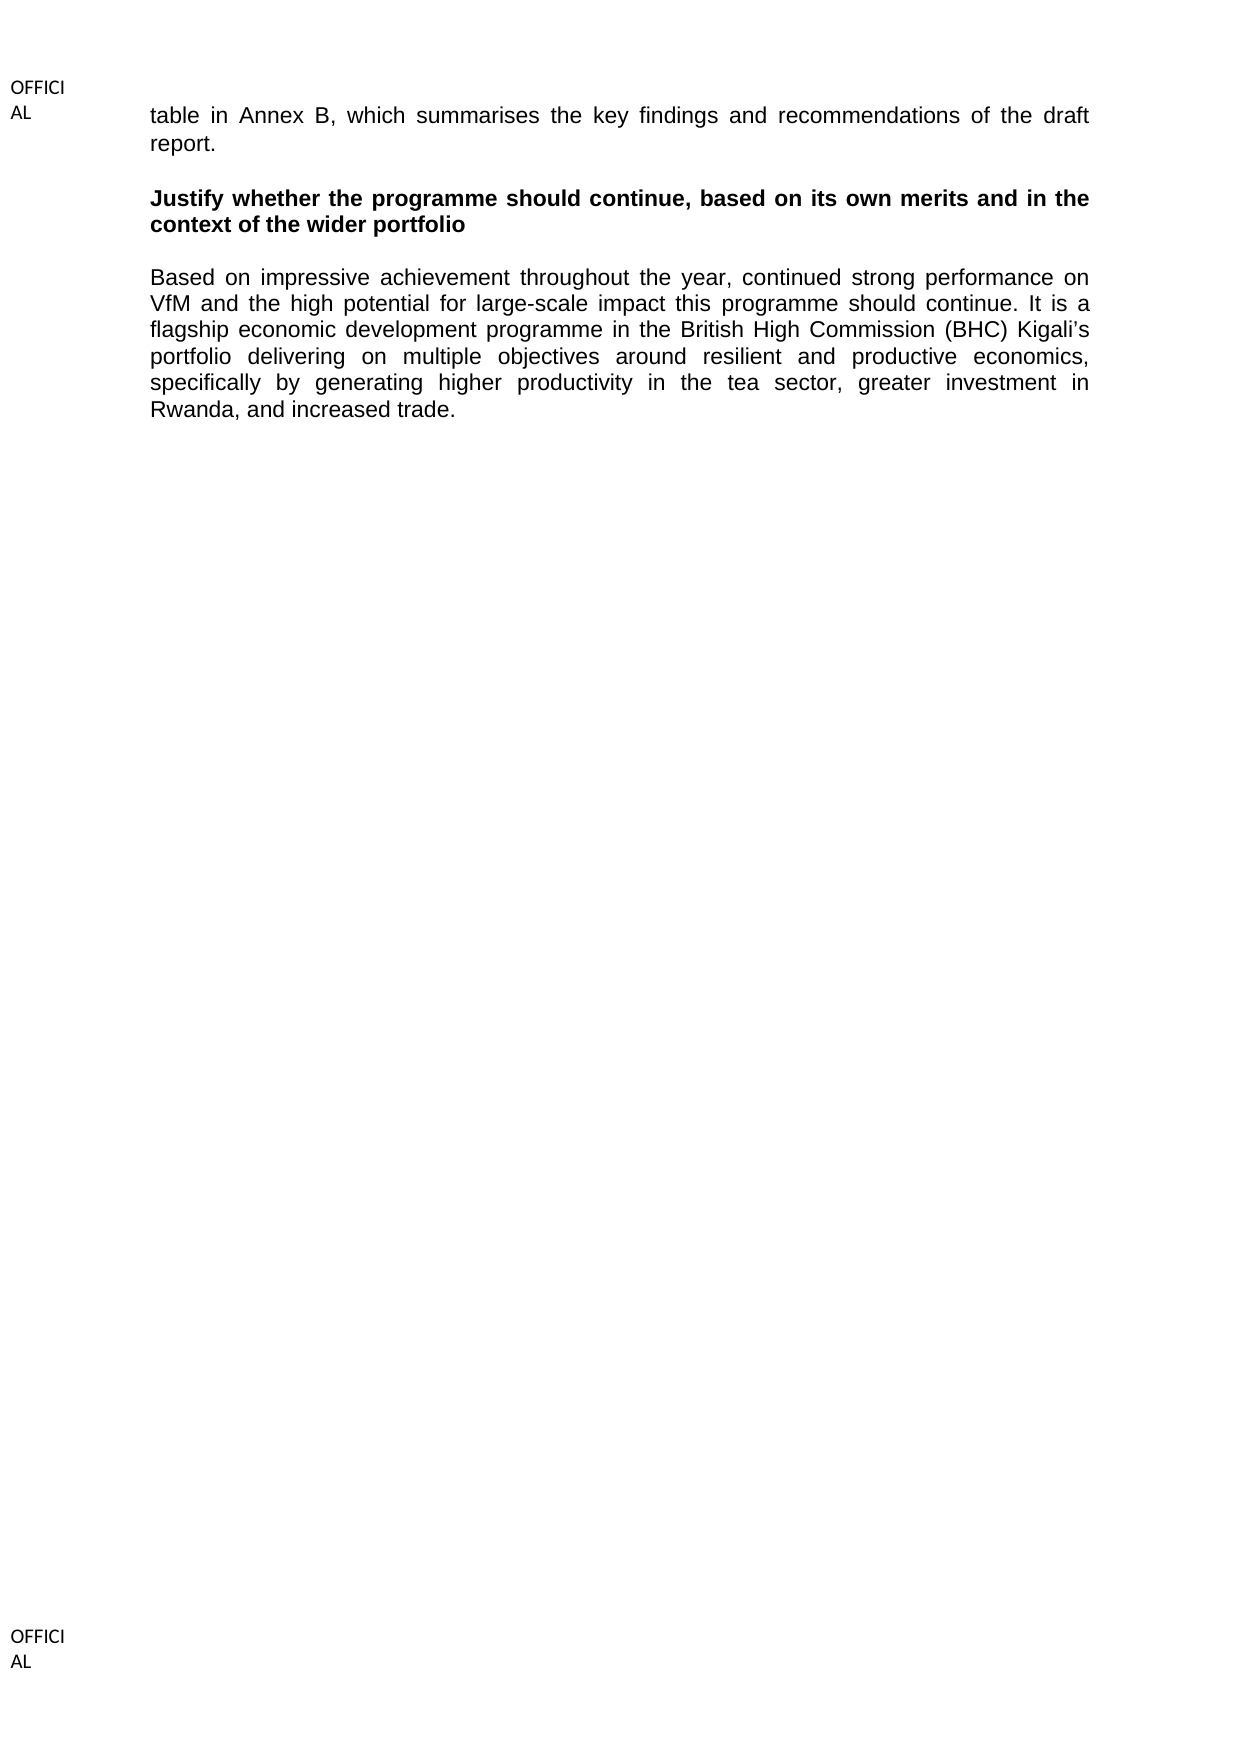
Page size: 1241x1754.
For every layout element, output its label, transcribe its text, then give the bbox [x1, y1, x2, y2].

text Justify whether the programme should continue, based on its own merits and in the context of the wider portfolio [150, 185, 1090, 237]
text Based on impressive achievement throughout the year, continued strong performance on VfM and the high potential for large-scale impact this programme should continue. It is a flagship economic development programme in the British High Commission (BHC) Kigali’s portfolio delivering on multiple objectives around resilient and productive economics, specifically by generating higher productivity in the tea sector, greater investment in Rwanda, and increased trade. [150, 264, 1090, 422]
text table in Annex B, which summarises the key findings and recommendations of the draft report. [150, 102, 1090, 157]
